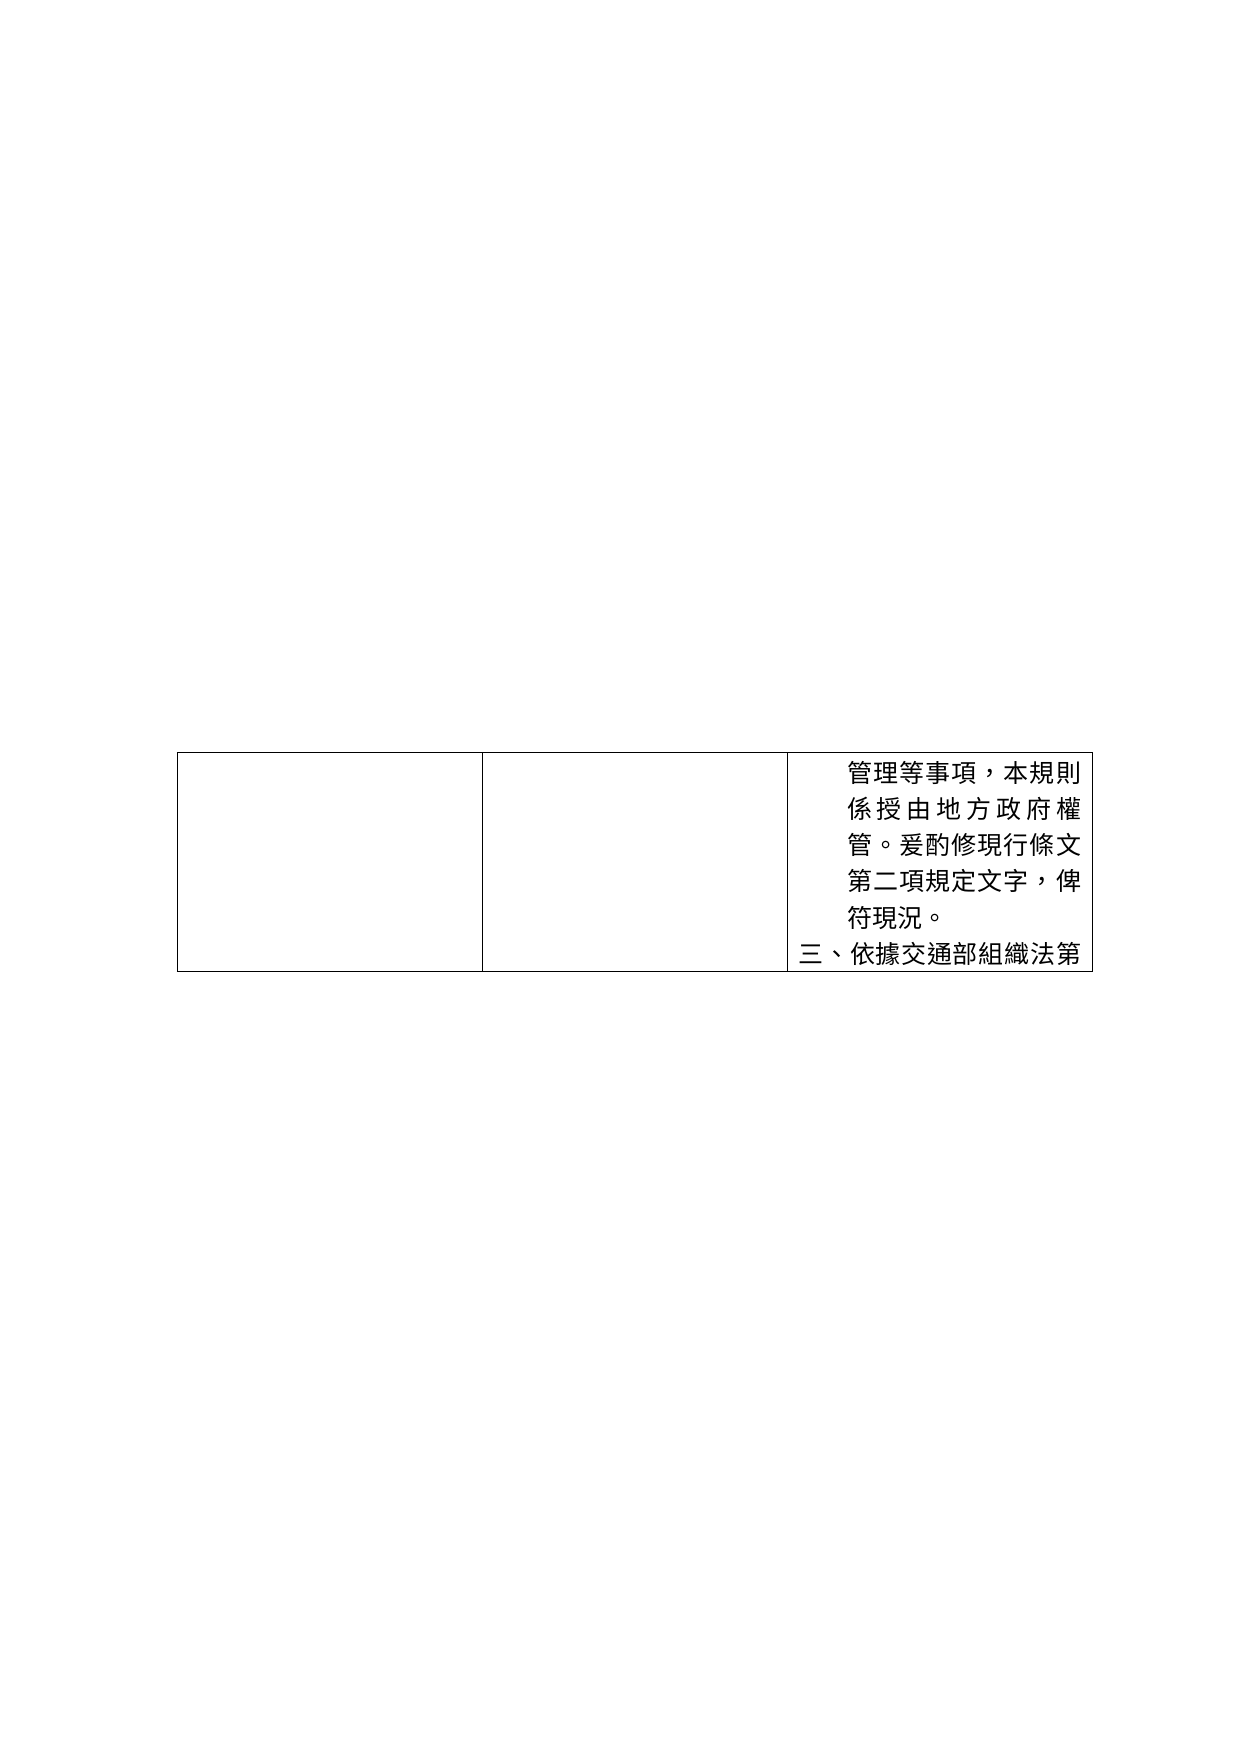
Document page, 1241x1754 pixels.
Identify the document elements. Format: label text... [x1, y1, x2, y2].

table_cell [178, 753, 482, 971]
table_cell [483, 753, 787, 971]
table_cell 管理等事項，本規則係授由地方政府權管。爰酌修現行條文第二項規定文字，俾符現況。 三、依據交通部組織法第 [788, 753, 1092, 971]
